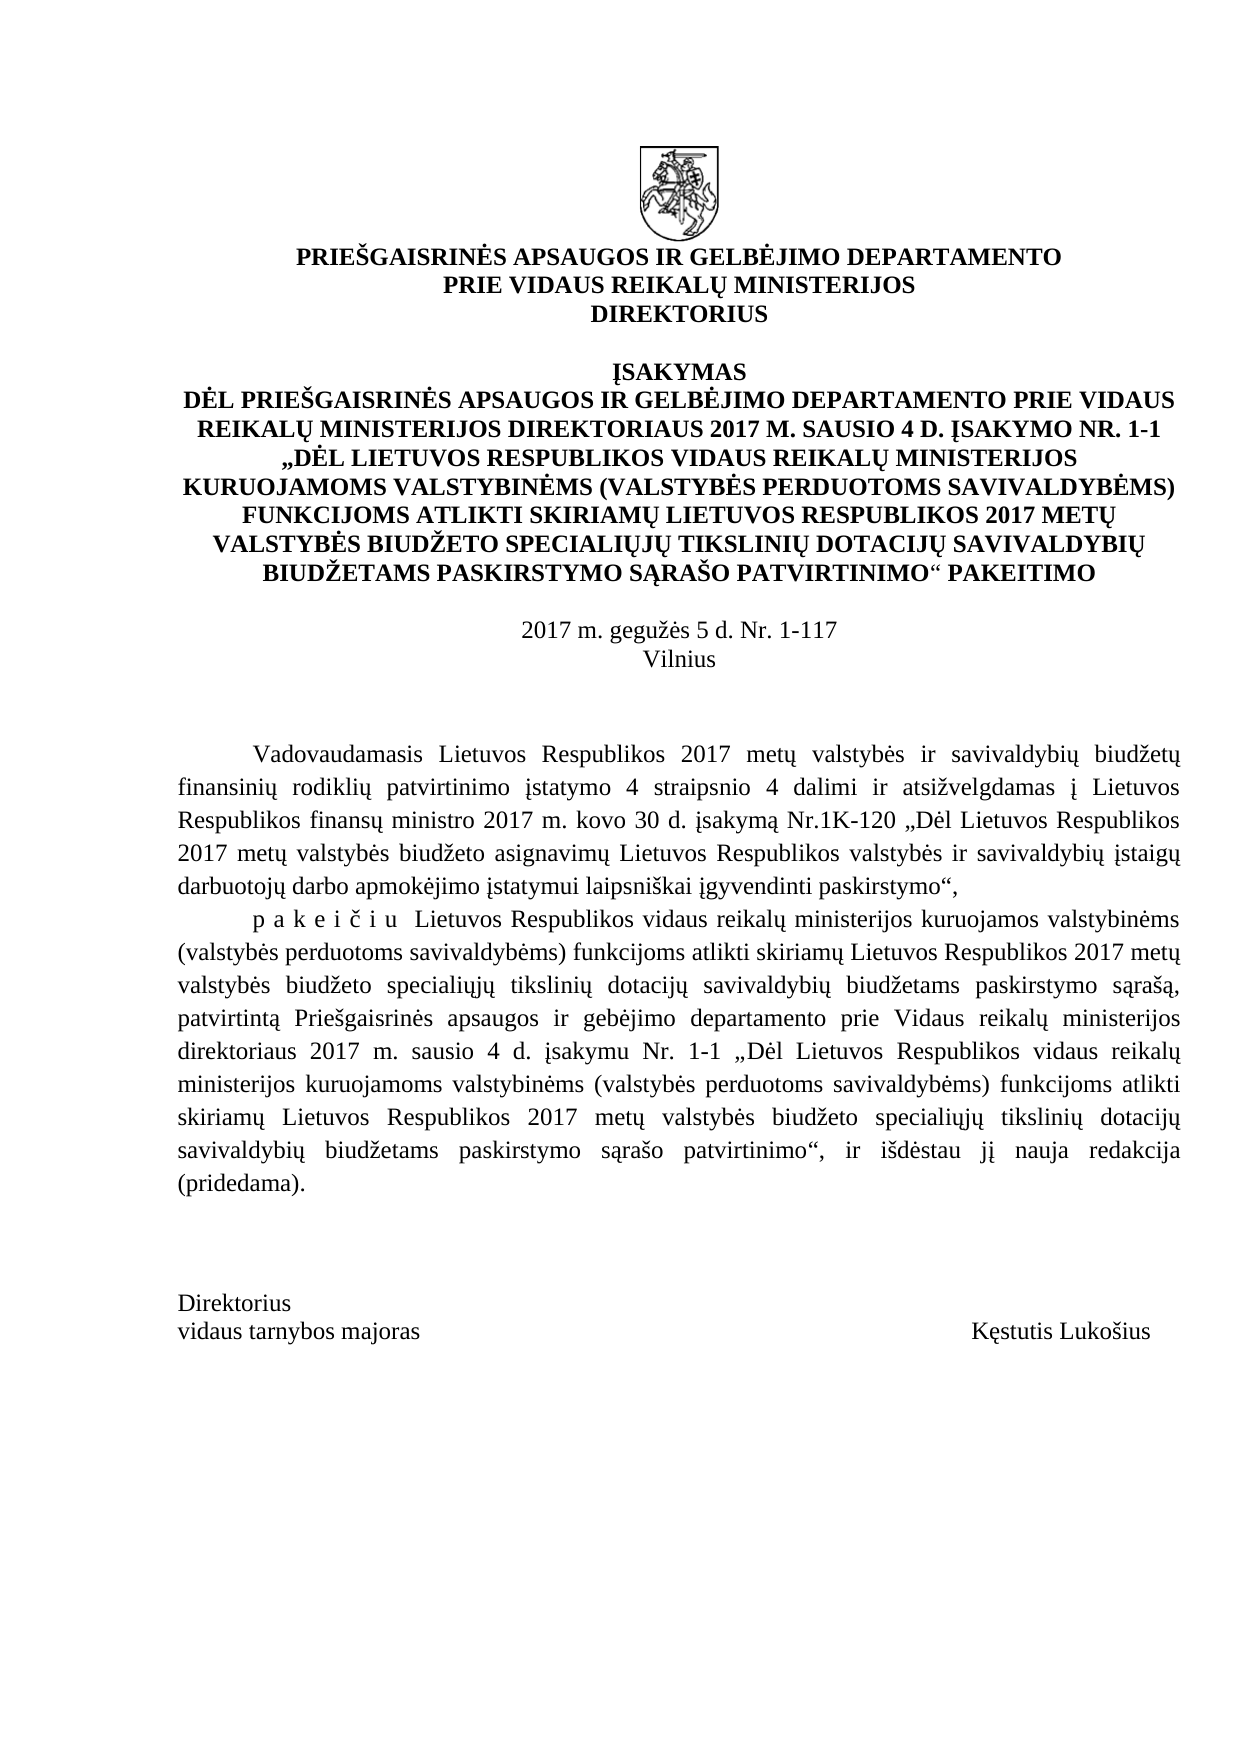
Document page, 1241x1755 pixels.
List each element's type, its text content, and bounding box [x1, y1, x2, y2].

text Direktorius [177, 1288, 1181, 1316]
text Vilnius [177, 644, 1181, 673]
text p a k e i č i u Lietuvos Respublikos vidaus reikalų ministerijos kuruojamos valstybinėms (valstybės perduotoms savivaldybėms) funkcijoms atlikti skiriamų Lietuvos Respublikos 2017 metų valstybės biudžeto specialiųjų tikslinių dotacijų savivaldybių biudžetams paskirstymo sąrašą, patvirtintą Priešgaisrinės apsaugos ir gebėjimo departamento prie Vidaus reikalų ministerijos direktoriaus 2017 m. sausio 4 d. įsakymu Nr. 1-1 „Dėl Lietuvos Respublikos vidaus reikalų ministerijos kuruojamoms valstybinėms (valstybės perduotoms savivaldybėms) funkcijoms atlikti skiriamų Lietuvos Respublikos 2017 metų valstybės biudžeto specialiųjų tikslinių dotacijų savivaldybių biudžetams paskirstymo sąrašo patvirtinimo“, ir išdėstau jį nauja redakcija (pridedama). [177, 904, 1181, 1197]
text 2017 m. gegužės 5 d. Nr. 1-117 [177, 616, 1181, 644]
text ĮSAKYMAS [177, 357, 1181, 386]
text PRIEŠGAISRINĖS APSAUGOS IR GELBĖJIMO DEPARTAMENTO [177, 242, 1181, 271]
text vidaus tarnybos majoras Kęstutis Lukošius [177, 1316, 1181, 1345]
text PRIE VIDAUS REIKALŲ MINISTERIJOS [177, 271, 1181, 299]
text DĖL PRIEŠGAISRINĖS APSAUGOS IR GELBĖJIMO DEPARTAMENTO PRIE VIDAUS REIKALŲ MINISTERIJOS DIREKTORIAUS 2017 M. SAUSIO 4 D. ĮSAKYMO NR. 1-1 „DĖL LIETUVOS RESPUBLIKOS Vidaus reikalų ministerijos kuruojamoms valstybinėms (valstybės perduotoms savivaldybėms) funkcijoms atlikti skiriamų Lietuvos Respublikos 2017 metų valstybės biudžeto specialiųjų tikslinių dotacijų savivaldybių biudžetams paskirstymo SĄRAŠO PATVIRTINIMO“ PAKEITIMO [177, 386, 1181, 587]
text Vadovaudamasis Lietuvos Respublikos 2017 metų valstybės ir savivaldybių biudžetų finansinių rodiklių patvirtinimo įstatymo 4 straipsnio 4 dalimi ir atsižvelgdamas į Lietuvos Respublikos finansų ministro 2017 m. kovo 30 d. įsakymą Nr.1K-120 „Dėl Lietuvos Respublikos 2017 metų valstybės biudžeto asignavimų Lietuvos Respublikos valstybės ir savivaldybių įstaigų darbuotojų darbo apmokėjimo įstatymui laipsniškai įgyvendinti paskirstymo“, [177, 739, 1181, 900]
text DIREKTORIUS [177, 299, 1181, 328]
